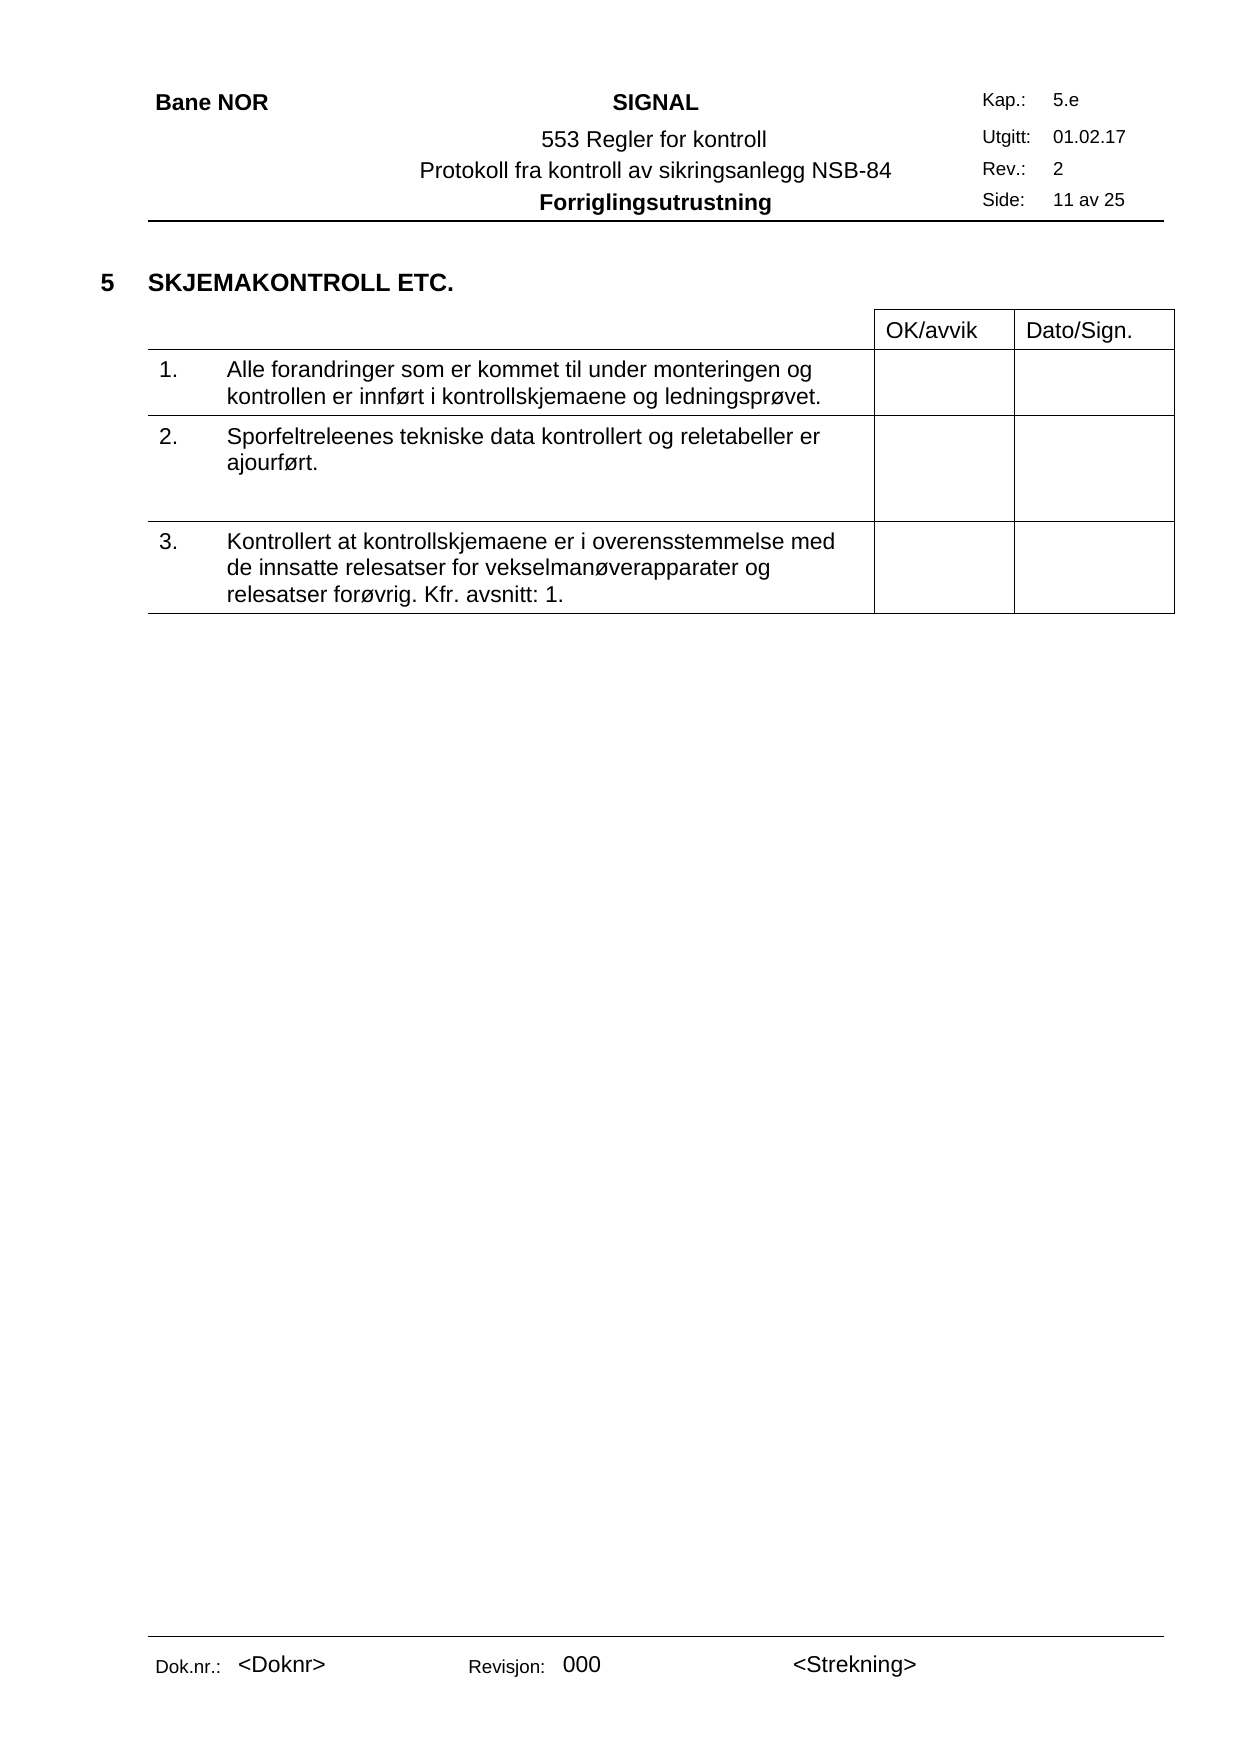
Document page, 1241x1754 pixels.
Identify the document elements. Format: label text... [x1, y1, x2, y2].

table_cell Kontrollert at kontrollskjemaene er i overensstemmelse med de innsatte relesatser for vekselmanøverapparater og relesatser forøvrig. Kfr. avsnitt: 1. [215, 522, 874, 613]
table_cell [875, 350, 1014, 415]
table_cell [875, 416, 1014, 521]
table_header [215, 309, 874, 349]
table_header OK/avvik [875, 310, 1014, 349]
table_cell 2. [148, 416, 215, 521]
table_cell 1. [148, 350, 215, 415]
subtitle SKJEMAKONTROLL ETC. [100, 268, 1152, 297]
table_cell [1015, 416, 1174, 521]
table_cell [1015, 350, 1174, 415]
table_cell [875, 522, 1014, 613]
table_header [148, 309, 215, 349]
table_cell Alle forandringer som er kommet til under monteringen og kontrollen er innført i kontrollskjemaene og ledningsprøvet. [215, 350, 874, 415]
table_header Dato/Sign. [1015, 310, 1174, 349]
table_cell 3. [148, 522, 215, 613]
table_cell [1015, 522, 1174, 613]
table_cell Sporfeltreleenes tekniske data kontrollert og reletabeller er ajourført. [215, 416, 874, 521]
